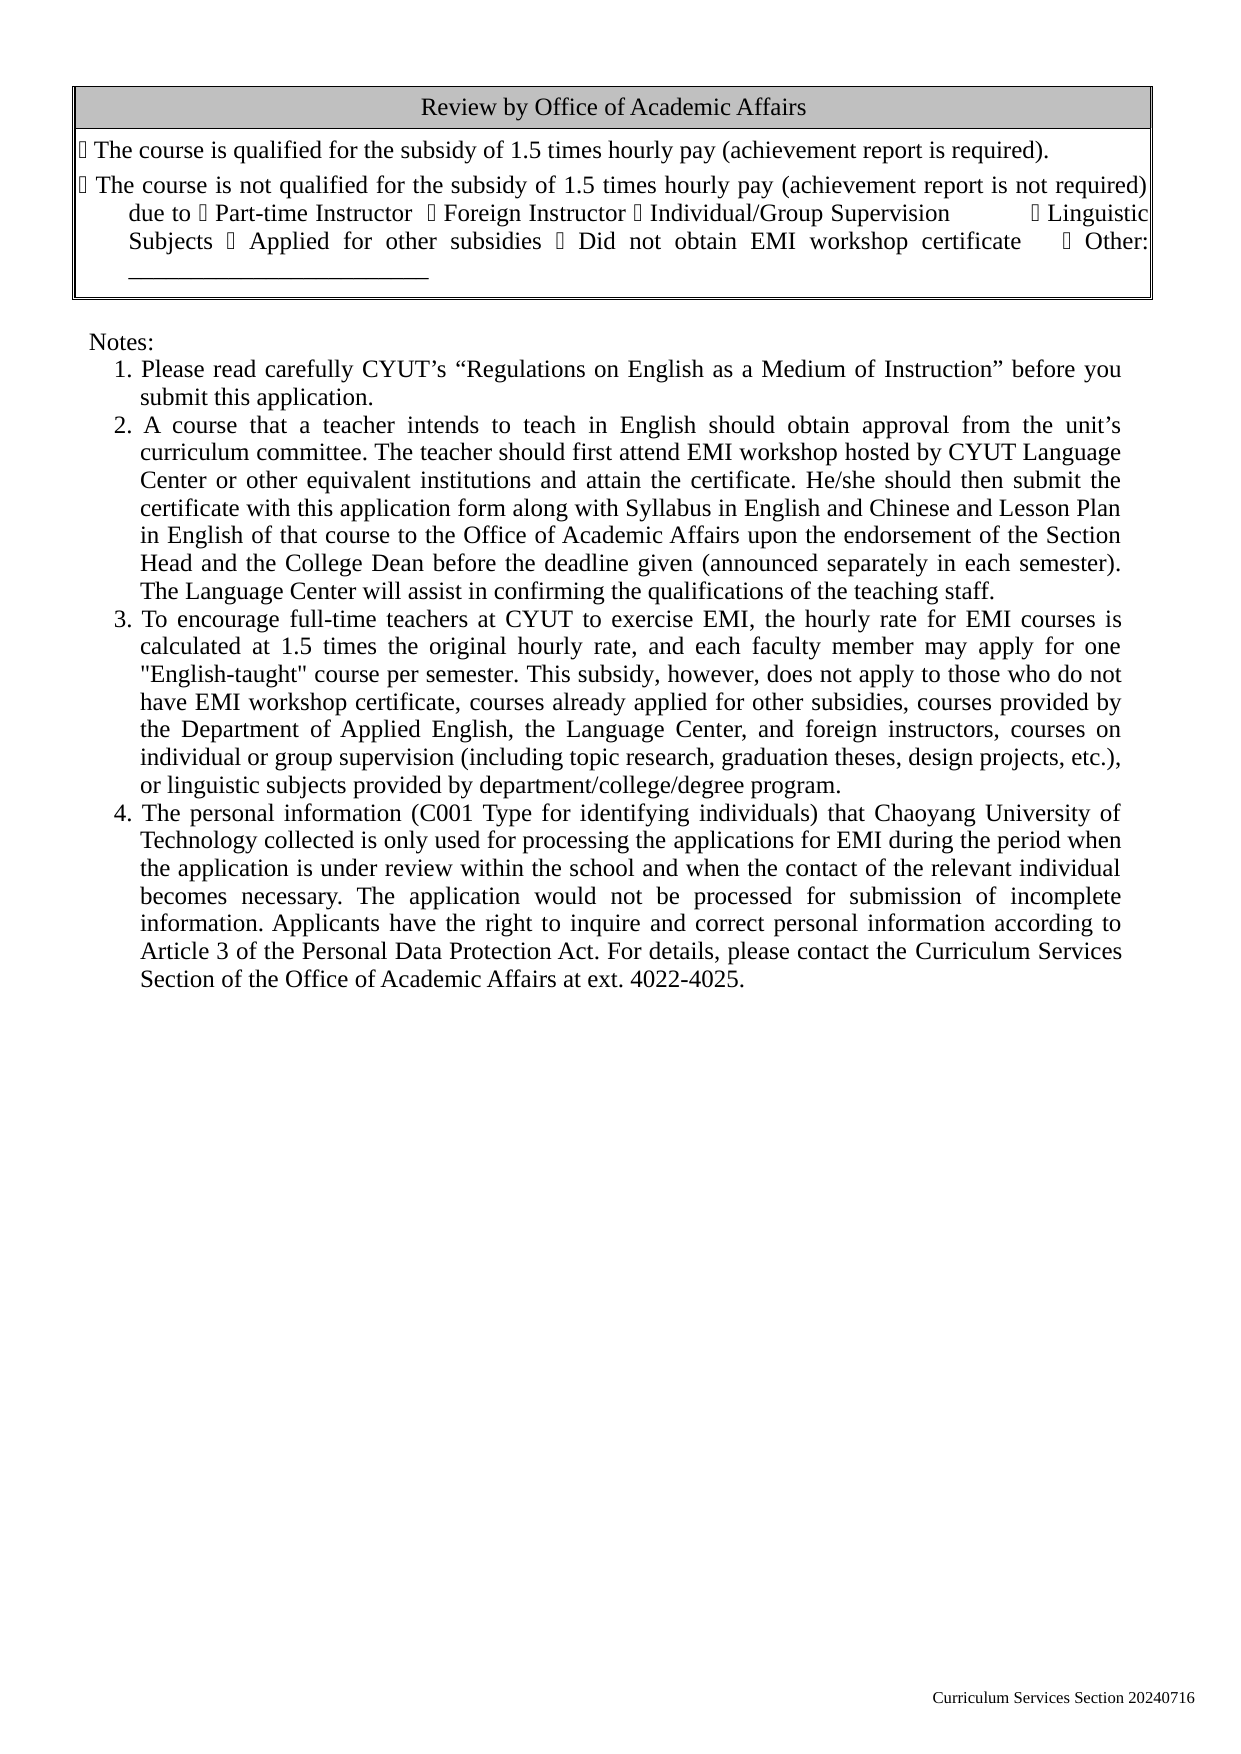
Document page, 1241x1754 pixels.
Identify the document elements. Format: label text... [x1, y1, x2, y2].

text 4. The personal information (C001 Type for identifying individuals) that Chaoyang University of Technology collected is only used for processing the applications for EMI during the period when the application is under review within the school and when the contact of the relevant individual becomes necessary. The application would not be processed for submission of incomplete information. Applicants have the right to inquire and correct personal information according to Article 3 of the Personal Data Protection Act. For details, please contact the Curriculum Services Section of the Office of Academic Affairs at ext. 4022-4025. [113, 799, 1122, 993]
text 3. To encourage full-time teachers at CYUT to exercise EMI, the hourly rate for EMI courses is calculated at 1.5 times the original hourly rate, and each faculty member may apply for one "English-taught" course per semester. This subsidy, however, does not apply to those who do not have EMI workshop certificate, courses already applied for other subsidies, courses provided by the Department of Applied English, the Language Center, and foreign instructors, courses on individual or group supervision (including topic research, graduation theses, design projects, etc.), or linguistic subjects provided by department/college/degree program. [113, 605, 1122, 799]
table_cell  The course is qualified for the subsidy of 1.5 times hourly pay (achievement report is required).  The course is not qualified for the subsidy of 1.5 times hourly pay (achievement report is not required) due to  Part-time Instructor  Foreign Instructor  Individual/Group Supervision  Linguistic Subjects  Applied for other subsidies  Did not obtain EMI workshop certificate  Other: ________________________ [76, 129, 1150, 297]
text 1. Please read carefully CYUT’s “Regulations on English as a Medium of Instruction” before you submit this application. [113, 355, 1122, 411]
text Notes: [89, 328, 1152, 355]
text 2. A course that a teacher intends to teach in English should obtain approval from the unit’s curriculum committee. The teacher should first attend EMI workshop hosted by CYUT Language Center or other equivalent institutions and attain the certificate. He/she should then submit the certificate with this application form along with Syllabus in English and Chinese and Lesson Plan in English of that course to the Office of Academic Affairs upon the endorsement of the Section Head and the College Dean before the deadline given (announced separately in each semester). The Language Center will assist in confirming the qualifications of the teaching staff. [113, 411, 1122, 605]
table_header Review by Office of Academic Affairs [76, 87, 1150, 128]
